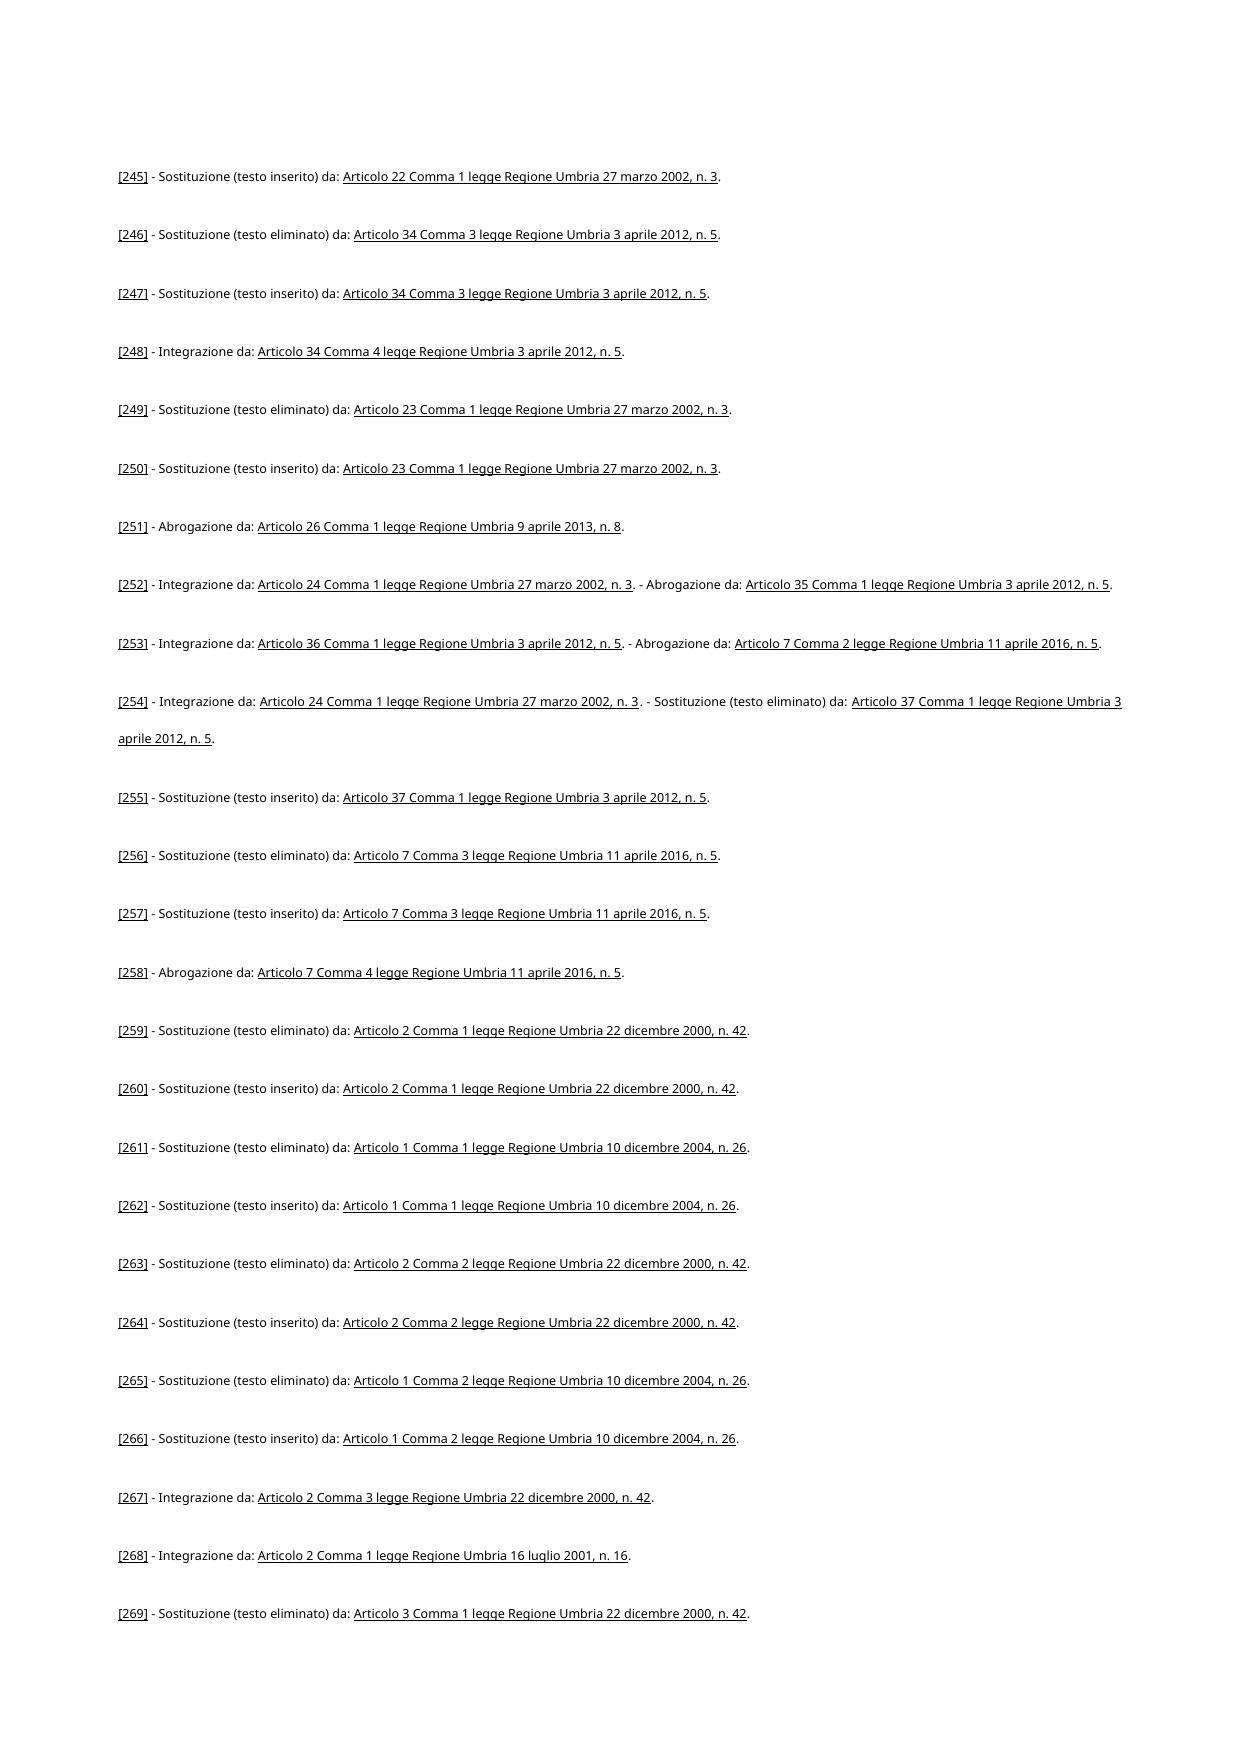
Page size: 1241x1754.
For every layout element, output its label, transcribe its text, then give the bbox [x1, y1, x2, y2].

text [252] - Integrazione da: Articolo 24 Comma 1 legge Regione Umbria 27 marzo 2002, n. 3. - Abrogazione da: Articolo 35 Comma 1 legge Regione Umbria 3 aprile 2012, n. 5. [118, 556, 1122, 593]
text [260] - Sostituzione (testo inserito) da: Articolo 2 Comma 1 legge Regione Umbria 22 dicembre 2000, n. 42. [118, 1060, 1122, 1098]
text [262] - Sostituzione (testo inserito) da: Articolo 1 Comma 1 legge Regione Umbria 10 dicembre 2004, n. 26. [118, 1177, 1122, 1214]
text [268] - Integrazione da: Articolo 2 Comma 1 legge Regione Umbria 16 luglio 2001, n. 16. [118, 1527, 1122, 1564]
text [259] - Sostituzione (testo eliminato) da: Articolo 2 Comma 1 legge Regione Umbria 22 dicembre 2000, n. 42. [118, 1002, 1122, 1039]
text [250] - Sostituzione (testo inserito) da: Articolo 23 Comma 1 legge Regione Umbria 27 marzo 2002, n. 3. [118, 439, 1122, 477]
text [257] - Sostituzione (testo inserito) da: Articolo 7 Comma 3 legge Regione Umbria 11 aprile 2016, n. 5. [118, 885, 1122, 923]
text [261] - Sostituzione (testo eliminato) da: Articolo 1 Comma 1 legge Regione Umbria 10 dicembre 2004, n. 26. [118, 1118, 1122, 1156]
text [246] - Sostituzione (testo eliminato) da: Articolo 34 Comma 3 legge Regione Umbria 3 aprile 2012, n. 5. [118, 206, 1122, 243]
text [251] - Abrogazione da: Articolo 26 Comma 1 legge Regione Umbria 9 aprile 2013, n. 8. [118, 498, 1122, 535]
text [254] - Integrazione da: Articolo 24 Comma 1 legge Regione Umbria 27 marzo 2002, n. 3. - Sostituzione (testo eliminato) da: Articolo 37 Comma 1 legge Regione Umbria 3 aprile 2012, n. 5. [118, 673, 1122, 748]
text [245] - Sostituzione (testo inserito) da: Articolo 22 Comma 1 legge Regione Umbria 27 marzo 2002, n. 3. [118, 148, 1122, 185]
text [247] - Sostituzione (testo inserito) da: Articolo 34 Comma 3 legge Regione Umbria 3 aprile 2012, n. 5. [118, 264, 1122, 302]
text [267] - Integrazione da: Articolo 2 Comma 3 legge Regione Umbria 22 dicembre 2000, n. 42. [118, 1468, 1122, 1506]
text [255] - Sostituzione (testo inserito) da: Articolo 37 Comma 1 legge Regione Umbria 3 aprile 2012, n. 5. [118, 768, 1122, 806]
text [253] - Integrazione da: Articolo 36 Comma 1 legge Regione Umbria 3 aprile 2012, n. 5. - Abrogazione da: Articolo 7 Comma 2 legge Regione Umbria 11 aprile 2016, n. 5. [118, 614, 1122, 652]
text [264] - Sostituzione (testo inserito) da: Articolo 2 Comma 2 legge Regione Umbria 22 dicembre 2000, n. 42. [118, 1293, 1122, 1331]
text [269] - Sostituzione (testo eliminato) da: Articolo 3 Comma 1 legge Regione Umbria 22 dicembre 2000, n. 42. [118, 1585, 1122, 1623]
text [256] - Sostituzione (testo eliminato) da: Articolo 7 Comma 3 legge Regione Umbria 11 aprile 2016, n. 5. [118, 827, 1122, 864]
text [265] - Sostituzione (testo eliminato) da: Articolo 1 Comma 2 legge Regione Umbria 10 dicembre 2004, n. 26. [118, 1352, 1122, 1389]
text [266] - Sostituzione (testo inserito) da: Articolo 1 Comma 2 legge Regione Umbria 10 dicembre 2004, n. 26. [118, 1410, 1122, 1448]
text [258] - Abrogazione da: Articolo 7 Comma 4 legge Regione Umbria 11 aprile 2016, n. 5. [118, 943, 1122, 981]
text [249] - Sostituzione (testo eliminato) da: Articolo 23 Comma 1 legge Regione Umbria 27 marzo 2002, n. 3. [118, 381, 1122, 418]
text [263] - Sostituzione (testo eliminato) da: Articolo 2 Comma 2 legge Regione Umbria 22 dicembre 2000, n. 42. [118, 1235, 1122, 1273]
text [248] - Integrazione da: Articolo 34 Comma 4 legge Regione Umbria 3 aprile 2012, n. 5. [118, 323, 1122, 360]
